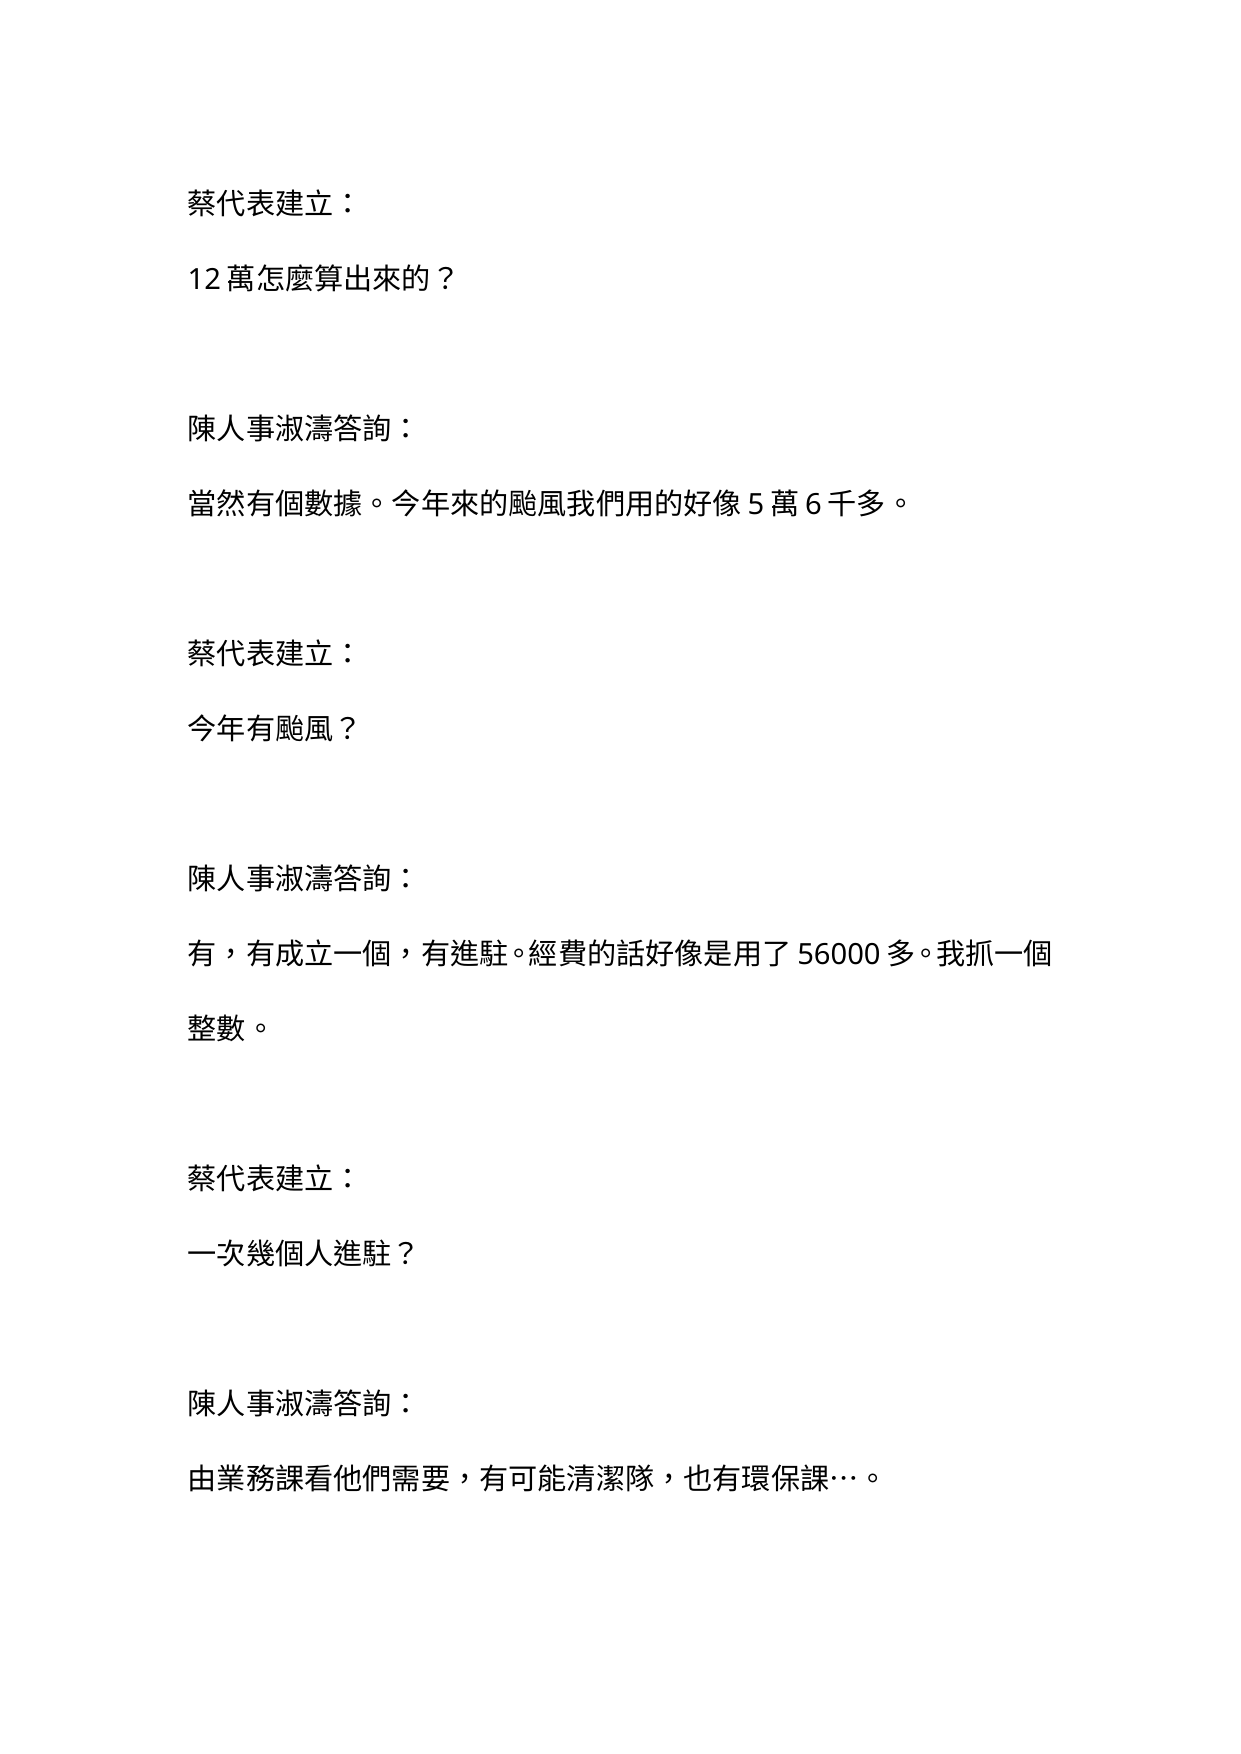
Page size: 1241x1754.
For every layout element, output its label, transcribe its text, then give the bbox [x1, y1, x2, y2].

text 蔡代表建立： [187, 1139, 1053, 1214]
text 由業務課看他們需要，有可能清潔隊，也有環保課…。 [187, 1439, 1053, 1514]
text 蔡代表建立： [187, 164, 1053, 239]
text 陳人事淑濤答詢： [187, 1364, 1053, 1439]
text 陳人事淑濤答詢： [187, 389, 1053, 464]
text 陳人事淑濤答詢： [187, 839, 1053, 914]
text 有，有成立一個，有進駐。經費的話好像是用了56000多。我抓一個整數。 [187, 914, 1053, 1064]
text 蔡代表建立： [187, 614, 1053, 689]
text 12萬怎麼算出來的？ [187, 239, 1053, 314]
text 一次幾個人進駐？ [187, 1214, 1053, 1289]
text 今年有颱風？ [187, 689, 1053, 764]
text 當然有個數據。今年來的颱風我們用的好像5萬6千多。 [187, 464, 1053, 539]
